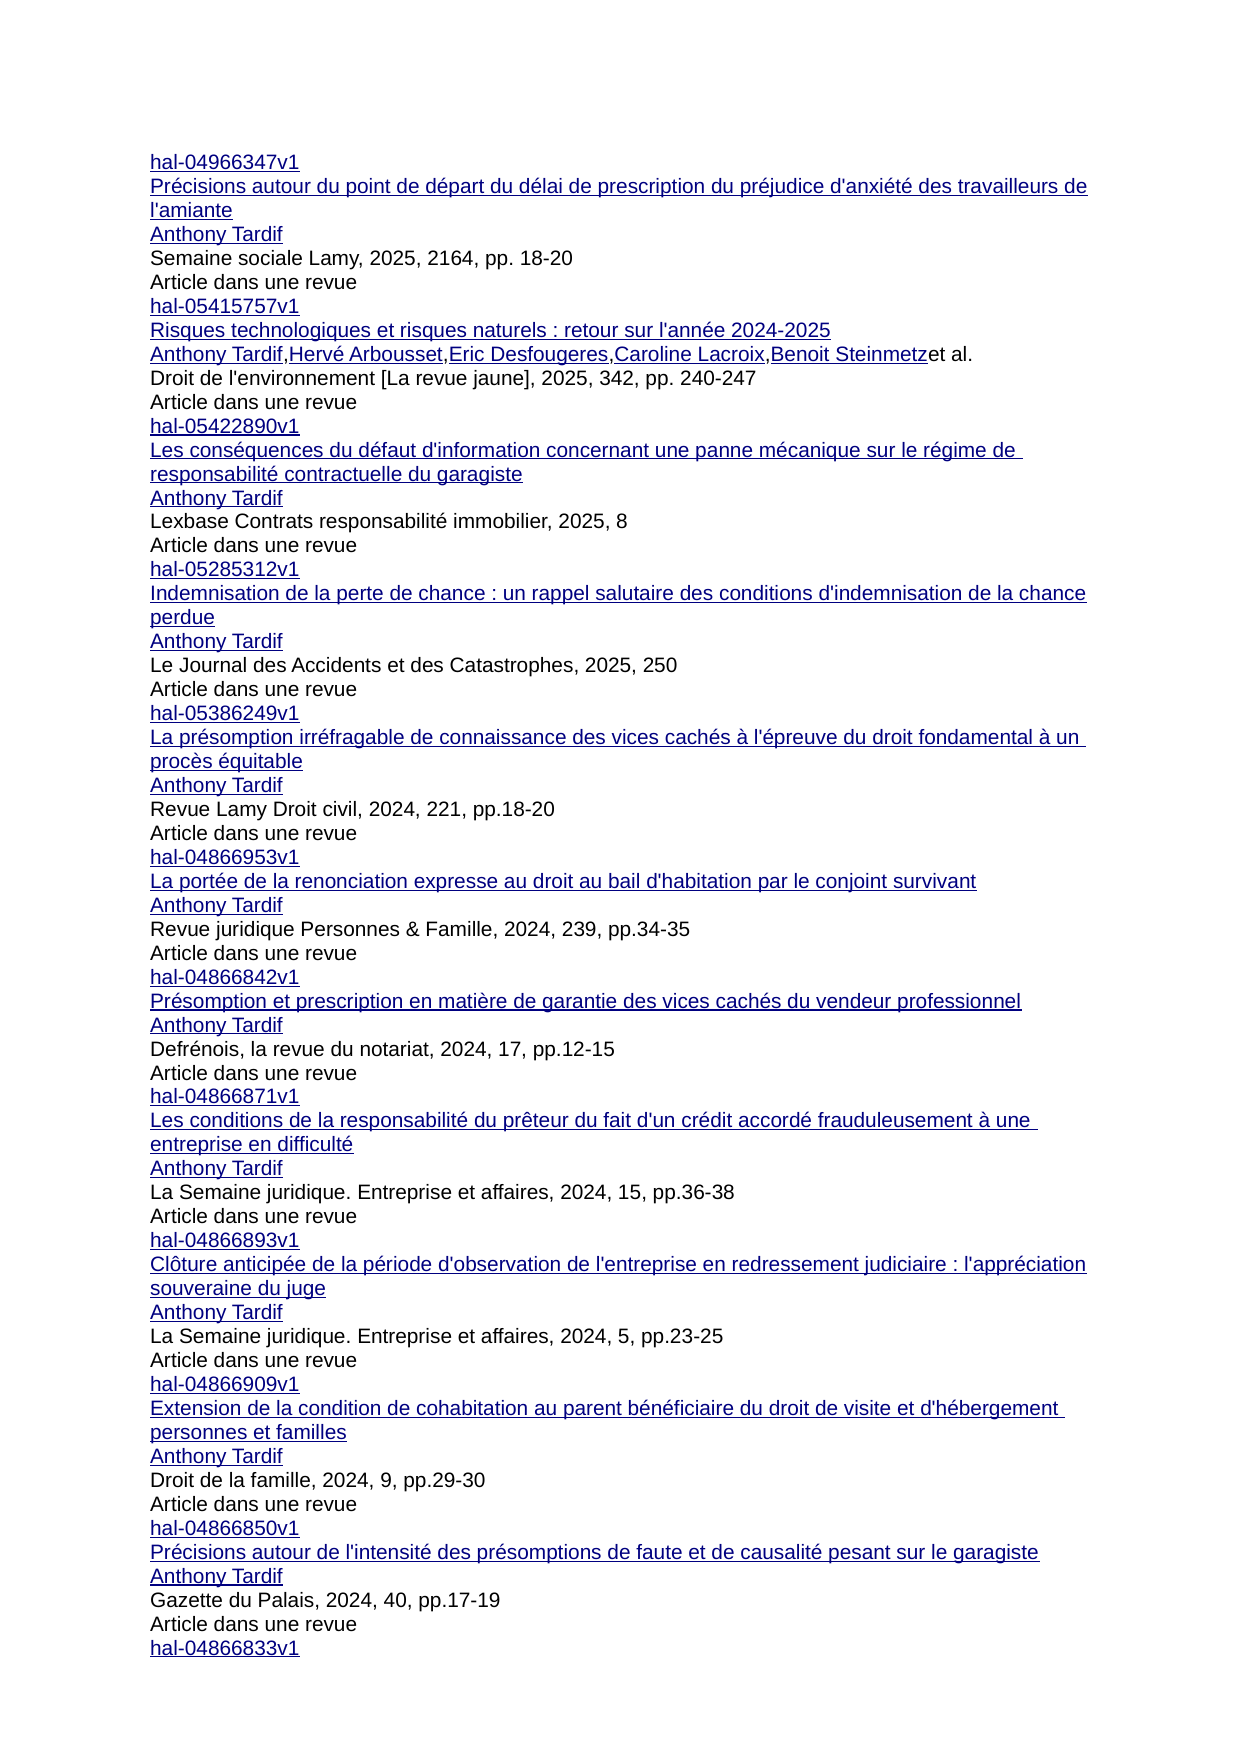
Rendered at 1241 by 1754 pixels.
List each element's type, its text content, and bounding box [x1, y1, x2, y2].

table_cell Présomption et prescription en matière de garantie des vices cachés du vendeur professionnel Anthony Tardif Defrénois, la revue du notariat, 2024, 17, pp.12-15 Article dans une revue hal-04866871v1 [150, 989, 1090, 1108]
table_cell Les conditions de la responsabilité du prêteur du fait d'un crédit accordé frauduleusement à une entreprise en difficulté Anthony Tardif La Semaine juridique. Entreprise et affaires, 2024, 15, pp.36-38 Article dans une revue hal-04866893v1 [150, 1108, 1090, 1252]
table_cell Risques technologiques et risques naturels : retour sur l'année 2024-2025 Anthony Tardif,Hervé Arbousset,Eric Desfougeres,Caroline Lacroix,Benoit Steinmetzet al. Droit de l'environnement [La revue jaune], 2025, 342, pp. 240-247 Article dans une revue hal-05422890v1 [150, 318, 1090, 437]
table_cell La présomption irréfragable de connaissance des vices cachés à l'épreuve du droit fondamental à un procès équitable Anthony Tardif Revue Lamy Droit civil, 2024, 221, pp.18-20 Article dans une revue hal-04866953v1 [150, 725, 1090, 869]
table_cell La portée de la renonciation expresse au droit au bail d'habitation par le conjoint survivant Anthony Tardif Revue juridique Personnes & Famille, 2024, 239, pp.34-35 Article dans une revue hal-04866842v1 [150, 869, 1090, 988]
table_cell Les conséquences du défaut d'information concernant une panne mécanique sur le régime de responsabilité contractuelle du garagiste Anthony Tardif Lexbase Contrats responsabilité immobilier, 2025, 8 Article dans une revue hal-05285312v1 [150, 438, 1090, 581]
table_cell Clôture anticipée de la période d'observation de l'entreprise en redressement judiciaire : l'appréciation souveraine du juge Anthony Tardif La Semaine juridique. Entreprise et affaires, 2024, 5, pp.23-25 Article dans une revue hal-04866909v1 [150, 1252, 1090, 1396]
table_cell Précisions autour du point de départ du délai de prescription du préjudice d'anxiété des travailleurs de l'amiante Anthony Tardif Semaine sociale Lamy, 2025, 2164, pp. 18-20 Article dans une revue hal-05415757v1 [150, 174, 1090, 318]
table_cell Extension de la condition de cohabitation au parent bénéficiaire du droit de visite et d'hébergement personnes et familles Anthony Tardif Droit de la famille, 2024, 9, pp.29-30 Article dans une revue hal-04866850v1 [150, 1396, 1090, 1539]
table_cell Indemnisation de la perte de chance : un rappel salutaire des conditions d'indemnisation de la chance perdue Anthony Tardif Le Journal des Accidents et des Catastrophes, 2025, 250 Article dans une revue hal-05386249v1 [150, 581, 1090, 725]
table_cell hal-04966347v1 [150, 150, 1090, 174]
table_cell Précisions autour de l'intensité des présomptions de faute et de causalité pesant sur le garagiste Anthony Tardif Gazette du Palais, 2024, 40, pp.17-19 Article dans une revue hal-04866833v1 [150, 1540, 1090, 1659]
